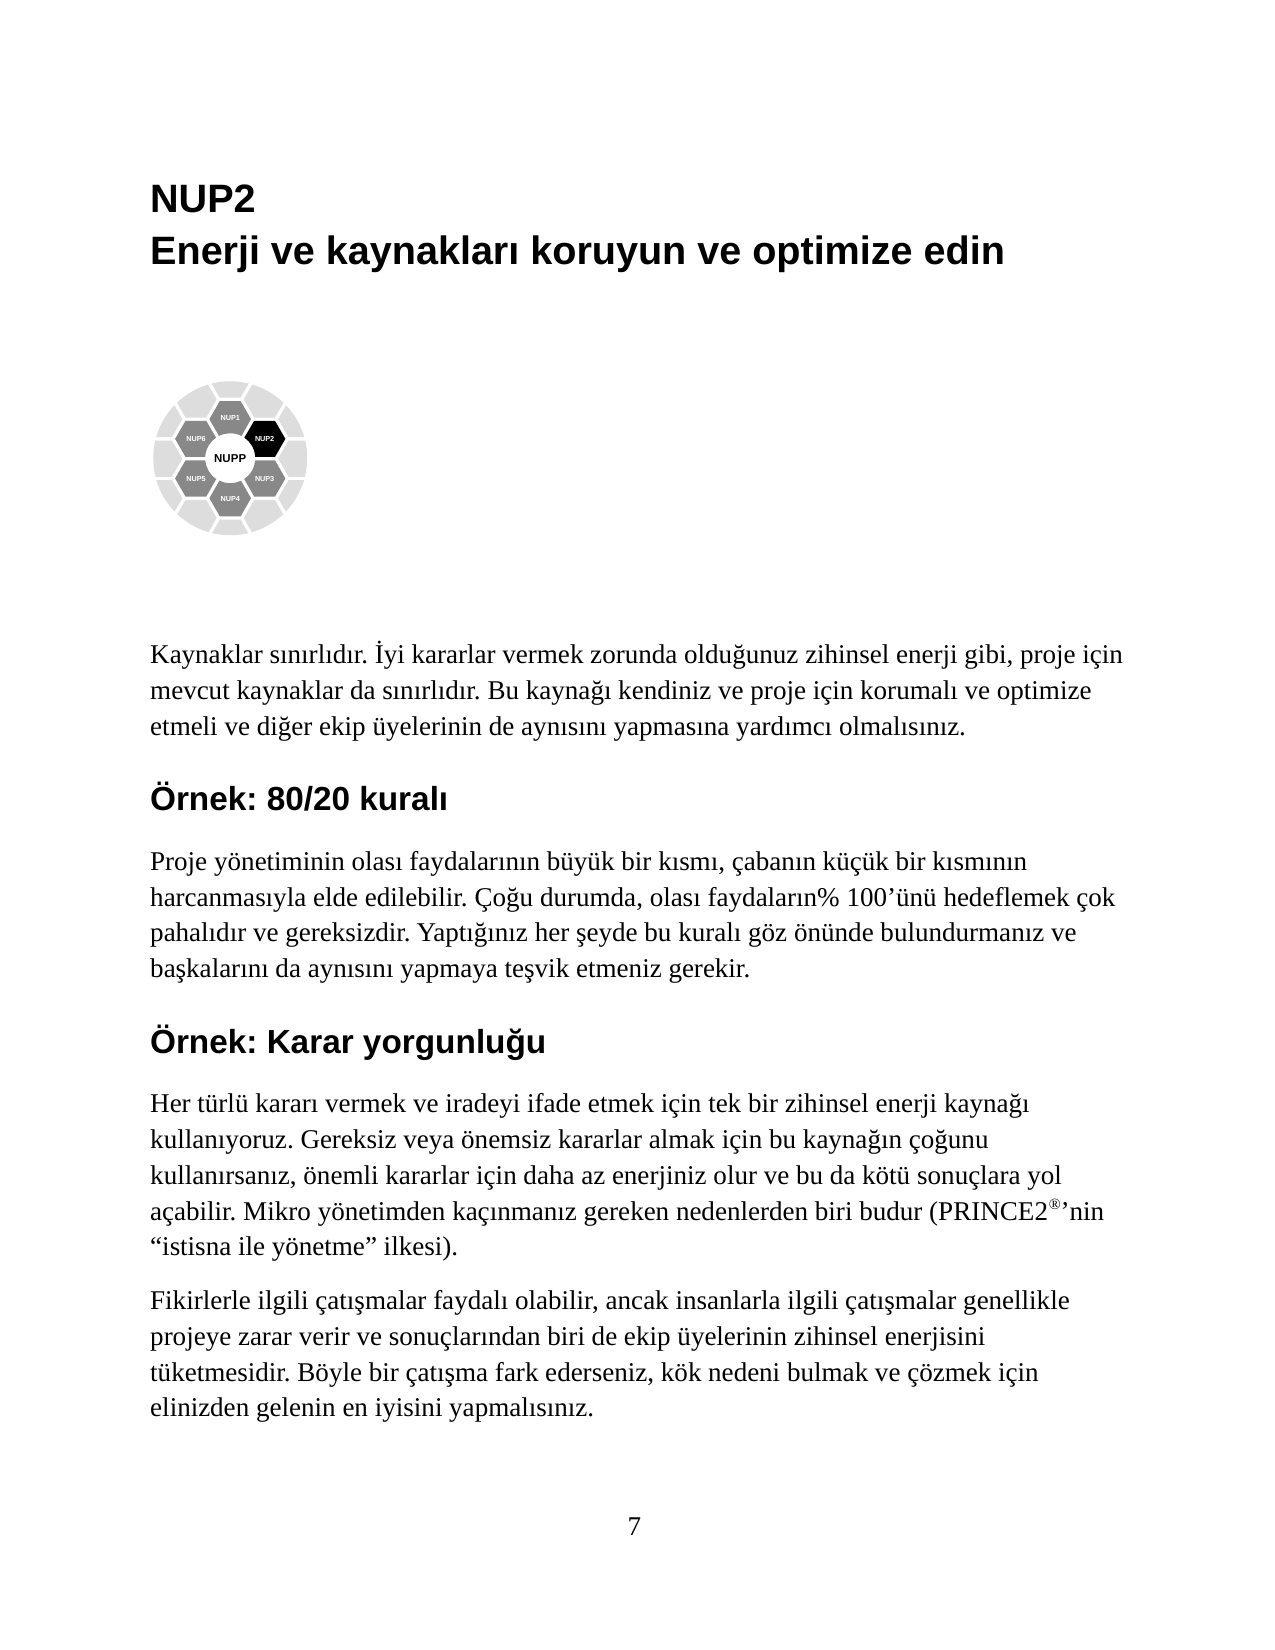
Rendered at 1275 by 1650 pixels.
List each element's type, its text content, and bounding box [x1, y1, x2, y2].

text Fikirlerle ilgili çatışmalar faydalı olabilir, ancak insanlarla ilgili çatışmalar genellikle projeye zarar verir ve sonuçlarından biri de ekip üyelerinin zihinsel enerjisini tüketmesidir. Böyle bir çatışma fark ederseniz, kök nedeni bulmak ve çözmek için elinizden gelenin en iyisini yapmalısınız. [150, 1284, 1125, 1422]
text Her türlü kararı vermek ve iradeyi ifade etmek için tek bir zihinsel enerji kaynağı kullanıyoruz. Gereksiz veya önemsiz kararlar almak için bu kaynağın çoğunu kullanırsanız, önemli kararlar için daha az enerjiniz olur ve bu da kötü sonuçlara yol açabilir. Mikro yönetimden kaçınmanız gereken nedenlerden biri budur (PRINCE2®’nin “istisna ile yönetme” ilkesi). [150, 1088, 1125, 1262]
subtitle NUP2 Enerji ve kaynakları koruyun ve optimize edin [150, 175, 1125, 273]
subtitle Örnek: 80/20 kuralı [150, 779, 1125, 818]
subtitle Örnek: Karar yorgunluğu [150, 1022, 1125, 1060]
text Proje yönetiminin olası faydalarının büyük bir kısmı, çabanın küçük bir kısmının harcanmasıyla elde edilebilir. Çoğu durumda, olası faydaların% 100’ünü hedeflemek çok pahalıdır ve gereksizdir. Yaptığınız her şeyde bu kuralı göz önünde bulundurmanız ve başkalarını da aynısını yapmaya teşvik etmeniz gerekir. [150, 845, 1125, 983]
text Kaynaklar sınırlıdır. İyi kararlar vermek zorunda olduğunuz zihinsel enerji gibi, proje için mevcut kaynaklar da sınırlıdır. Bu kaynağı kendiniz ve proje için korumalı ve optimize etmeli ve diğer ekip üyelerinin de aynısını yapmasına yardımcı olmalısınız. [150, 638, 1125, 741]
